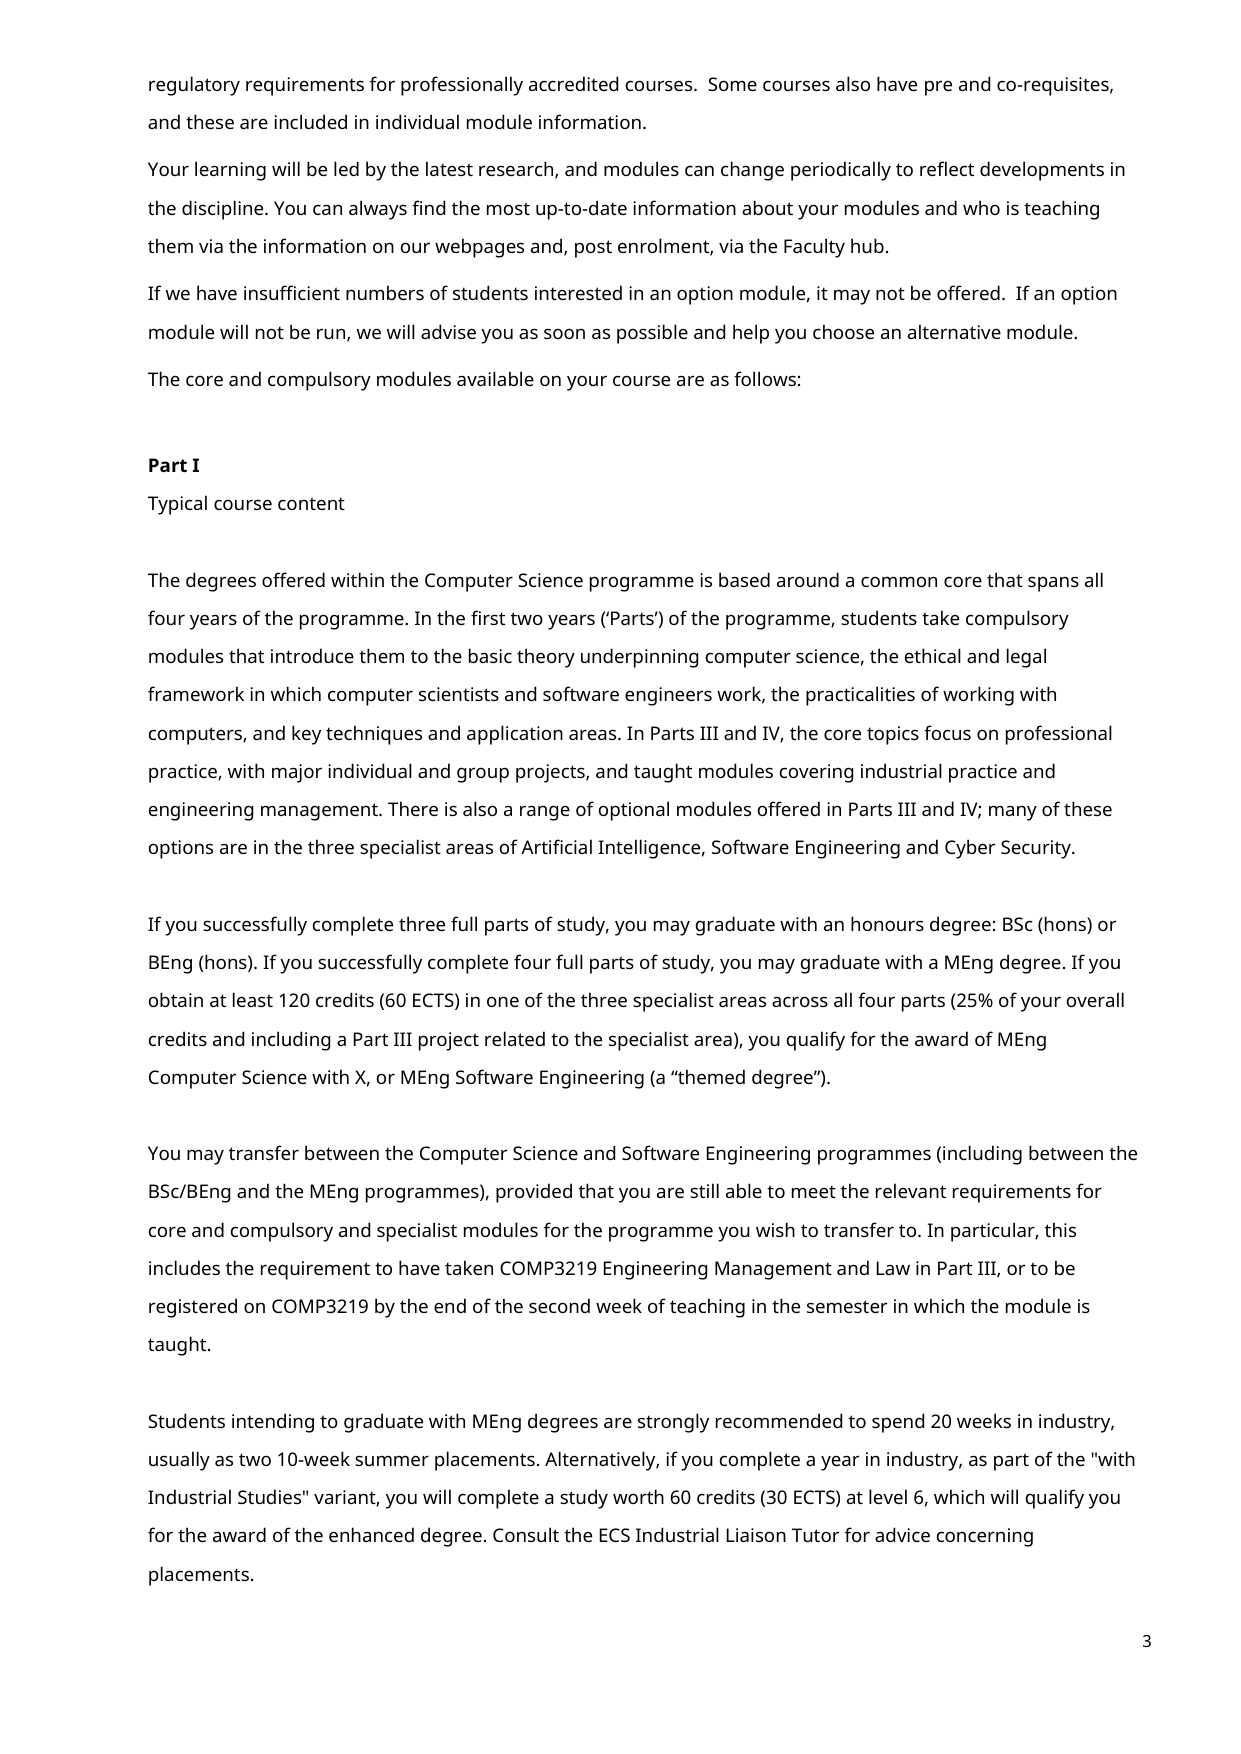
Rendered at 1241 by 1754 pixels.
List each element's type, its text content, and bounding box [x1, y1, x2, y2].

text Your learning will be led by the latest research, and modules can change periodically to reflect developments in the discipline. You can always find the most up-to-date information about your modules and who is teaching them via the information on our webpages and, post enrolment, via the Faculty hub. [148, 157, 1152, 259]
text regulatory requirements for professionally accredited courses. Some courses also have pre and co-requisites, and these are included in individual module information. [148, 71, 1152, 134]
text The core and compulsory modules available on your course are as follows: [148, 367, 1152, 392]
text If we have insufficient numbers of students interested in an option module, it may not be offered. If an option module will not be run, we will advise you as soon as possible and help you choose an alternative module. [148, 281, 1152, 344]
table_header Part I Typical course content The degrees offered within the Computer Science programme is based around a common core that spans all four years of the programme. In the first two years (‘Parts’) of the programme, students take compulsory modules that introduce them to the basic theory underpinning computer science, the ethical and legal framework in which computer scientists and software engineers work, the practicalities of working with computers, and key techniques and application areas. In Parts III and IV, the core topics focus on professional practice, with major individual and group projects, and taught modules covering industrial practice and engineering management. There is also a range of optional modules offered in Parts III and IV; many of these options are in the three specialist areas of Artificial Intelligence, Software Engineering and Cyber Security. If you successfully complete three full parts of study, you may graduate with an honours degree: BSc (hons) or BEng (hons). If you successfully complete four full parts of study, you may graduate with a MEng degree. If you obtain at least 120 credits (60 ECTS) in one of the three specialist areas across all four parts (25% of your overall credits and including a Part III project related to the specialist area), you qualify for the award of MEng Computer Science with X, or MEng Software Engineering (a “themed degree”). You may transfer between the Computer Science and Software Engineering programmes (including between the BSc/BEng and the MEng programmes), provided that you are still able to meet the relevant requirements for core and compulsory and specialist modules for the programme you wish to transfer to. In particular, this includes the requirement to have taken COMP3219 Engineering Management and Law in Part III, or to be registered on COMP3219 by the end of the second week of teaching in the semester in which the module is taught. Students intending to graduate with MEng degrees are strongly recommended to spend 20 weeks in industry, usually as two 10-week summer placements. Alternatively, if you complete a year in industry, as part of the "with Industrial Studies" variant, you will complete a study worth 60 credits (30 ECTS) at level 6, which will qualify you for the award of the enhanced degree. Consult the ECS Industrial Liaison Tutor for advice concerning placements. [136, 414, 1152, 1625]
